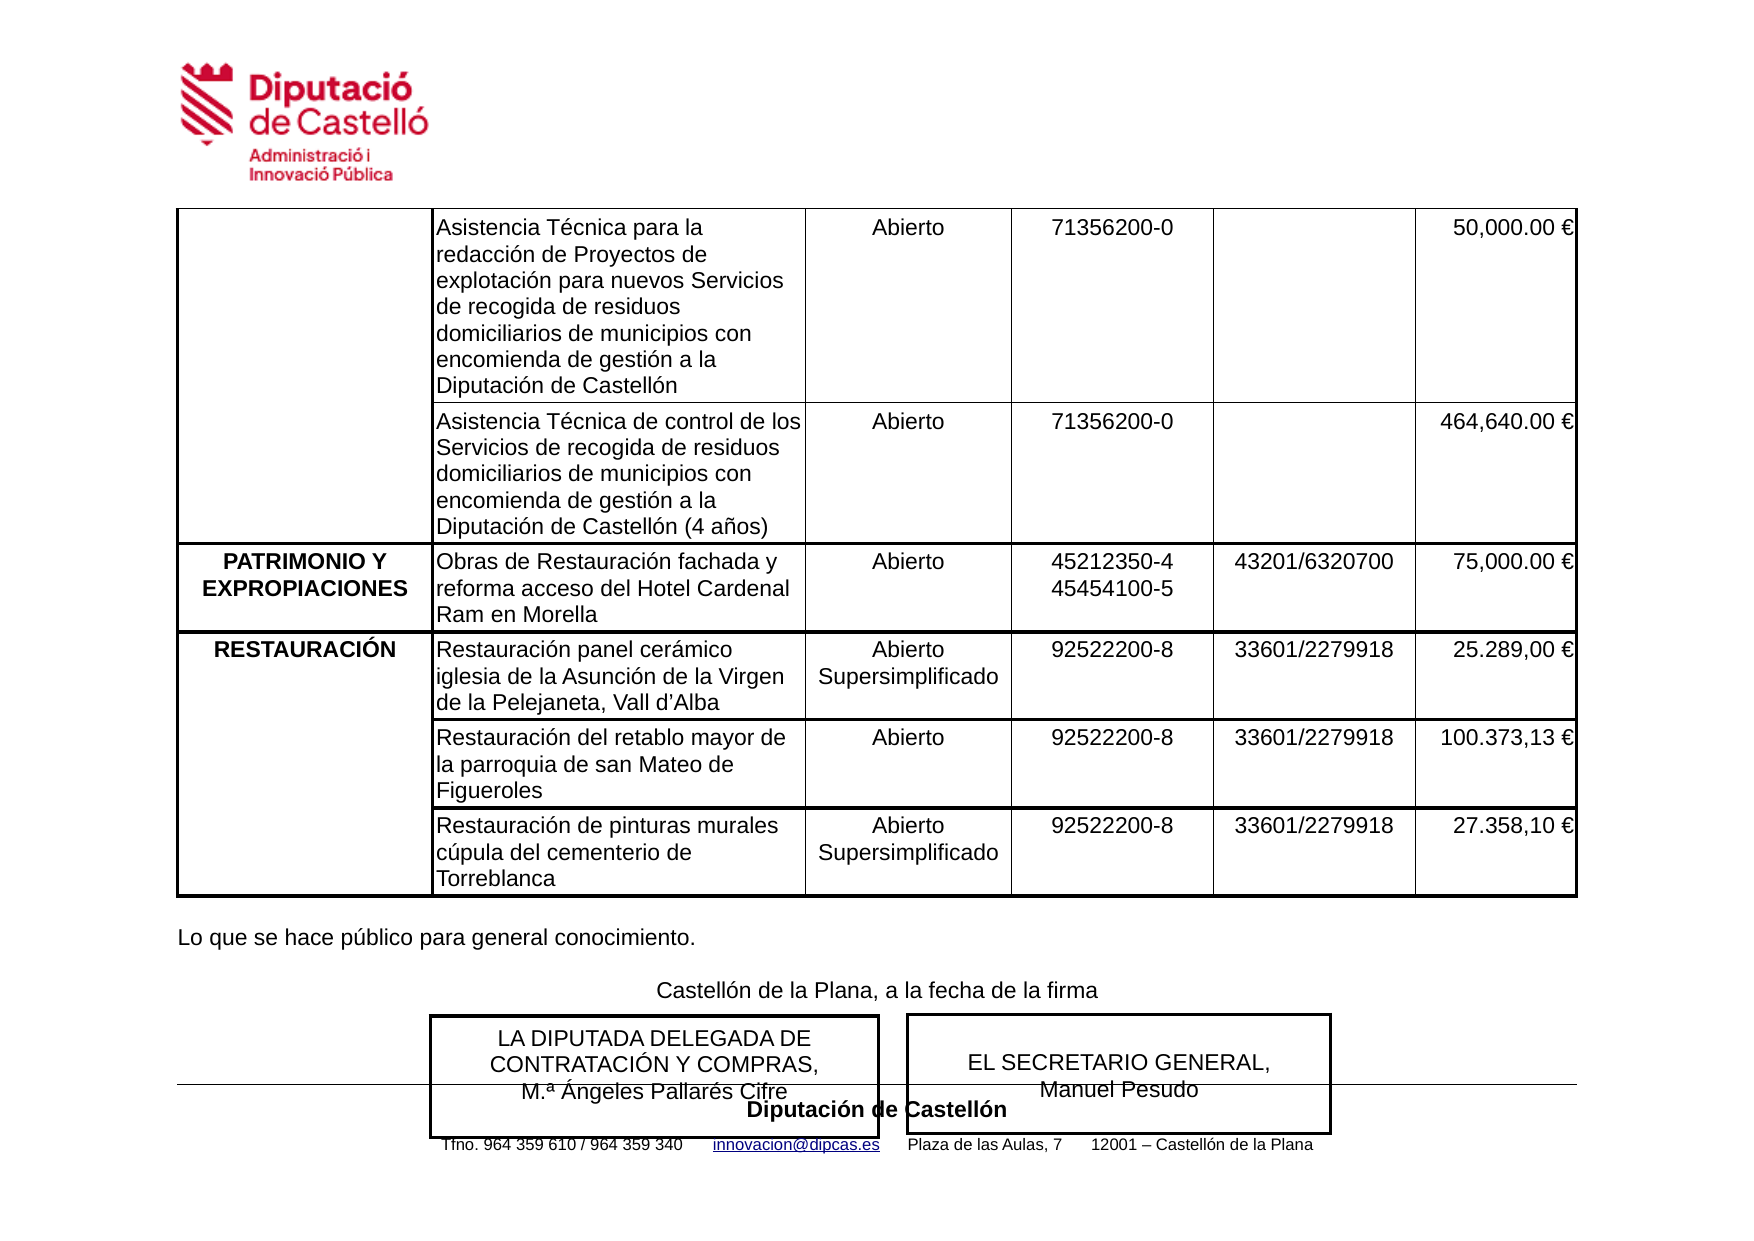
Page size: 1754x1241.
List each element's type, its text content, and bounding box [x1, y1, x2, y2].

table_cell 27.358,10 € [1416, 810, 1575, 894]
table_cell 33601/2279918 [1214, 810, 1415, 894]
table_cell 71356200-0 [1012, 209, 1213, 402]
table_cell 92522200-8 [1012, 810, 1213, 894]
table_cell [1214, 403, 1415, 542]
text [447, 1078, 862, 1084]
table_cell 75.000,00 € [1416, 545, 1575, 630]
table_cell RESTAURACIÓN [179, 634, 431, 894]
table_cell Obras de Restauración fachada y reforma acceso del Hotel Cardenal Ram en Morella [434, 545, 805, 630]
text LA DIPUTADA DELEGADA DE CONTRATACIÓN Y COMPRAS, [447, 1025, 862, 1078]
table_cell 71356200-0 [1012, 403, 1213, 542]
table_cell Abierto [806, 209, 1011, 402]
table_cell 43201/6320700 [1214, 545, 1415, 630]
table_cell [1214, 209, 1415, 402]
text EL SECRETARIO GENERAL, [924, 1049, 1314, 1076]
picture [175, 54, 440, 195]
table_cell PATRIMONIO Y EXPROPIACIONES [179, 545, 431, 630]
table_cell Abierto [806, 721, 1011, 806]
table_cell 50.000,00 € [1416, 209, 1575, 402]
table_cell 33601/2279918 [1214, 634, 1415, 718]
table_cell 45212350-4 45454100-5 [1012, 545, 1213, 630]
table_cell Abierto [806, 403, 1011, 542]
table_cell 464.640,00 € [1416, 403, 1575, 542]
text Castellón de la Plana, a la fecha de la firma [177, 977, 1577, 1003]
text Manuel Pesudo [924, 1085, 1314, 1102]
table_cell Asistencia Técnica para la redacción de Proyectos de explotación para nuevos Servicios de recogida de residuos domiciliarios de municipios con encomienda de gestión a la Diputación de Castellón [434, 209, 805, 402]
table_cell Abierto Supersimplificado [806, 810, 1011, 894]
table_cell Restauración de pinturas murales cúpula del cementerio de Torreblanca [434, 810, 805, 894]
table_cell Restauración panel cerámico iglesia de la Asunción de la Virgen de la Pelejaneta, Vall d’Alba [434, 634, 805, 718]
table_cell 92522200-8 [1012, 721, 1213, 806]
text Lo que se hace público para general conocimiento. [177, 924, 1577, 950]
table_cell 92522200-8 [1012, 634, 1213, 718]
table_cell Abierto Supersimplificado [806, 634, 1011, 718]
table_cell Restauración del retablo mayor de la parroquia de san Mateo de Figueroles [434, 721, 805, 806]
text M.ª Ángeles Pallarés Cifre [447, 1085, 862, 1104]
table_cell Abierto [806, 545, 1011, 630]
table_cell Asistencia Técnica de control de los Servicios de recogida de residuos domiciliarios de municipios con encomienda de gestión a la Diputación de Castellón (4 años) [434, 403, 805, 542]
table_cell 100.373,13 € [1416, 721, 1575, 806]
text Manuel Pesudo [924, 1076, 1314, 1084]
table_cell 25.289,00 € [1416, 634, 1575, 718]
table_cell 33601/2279918 [1214, 721, 1415, 806]
